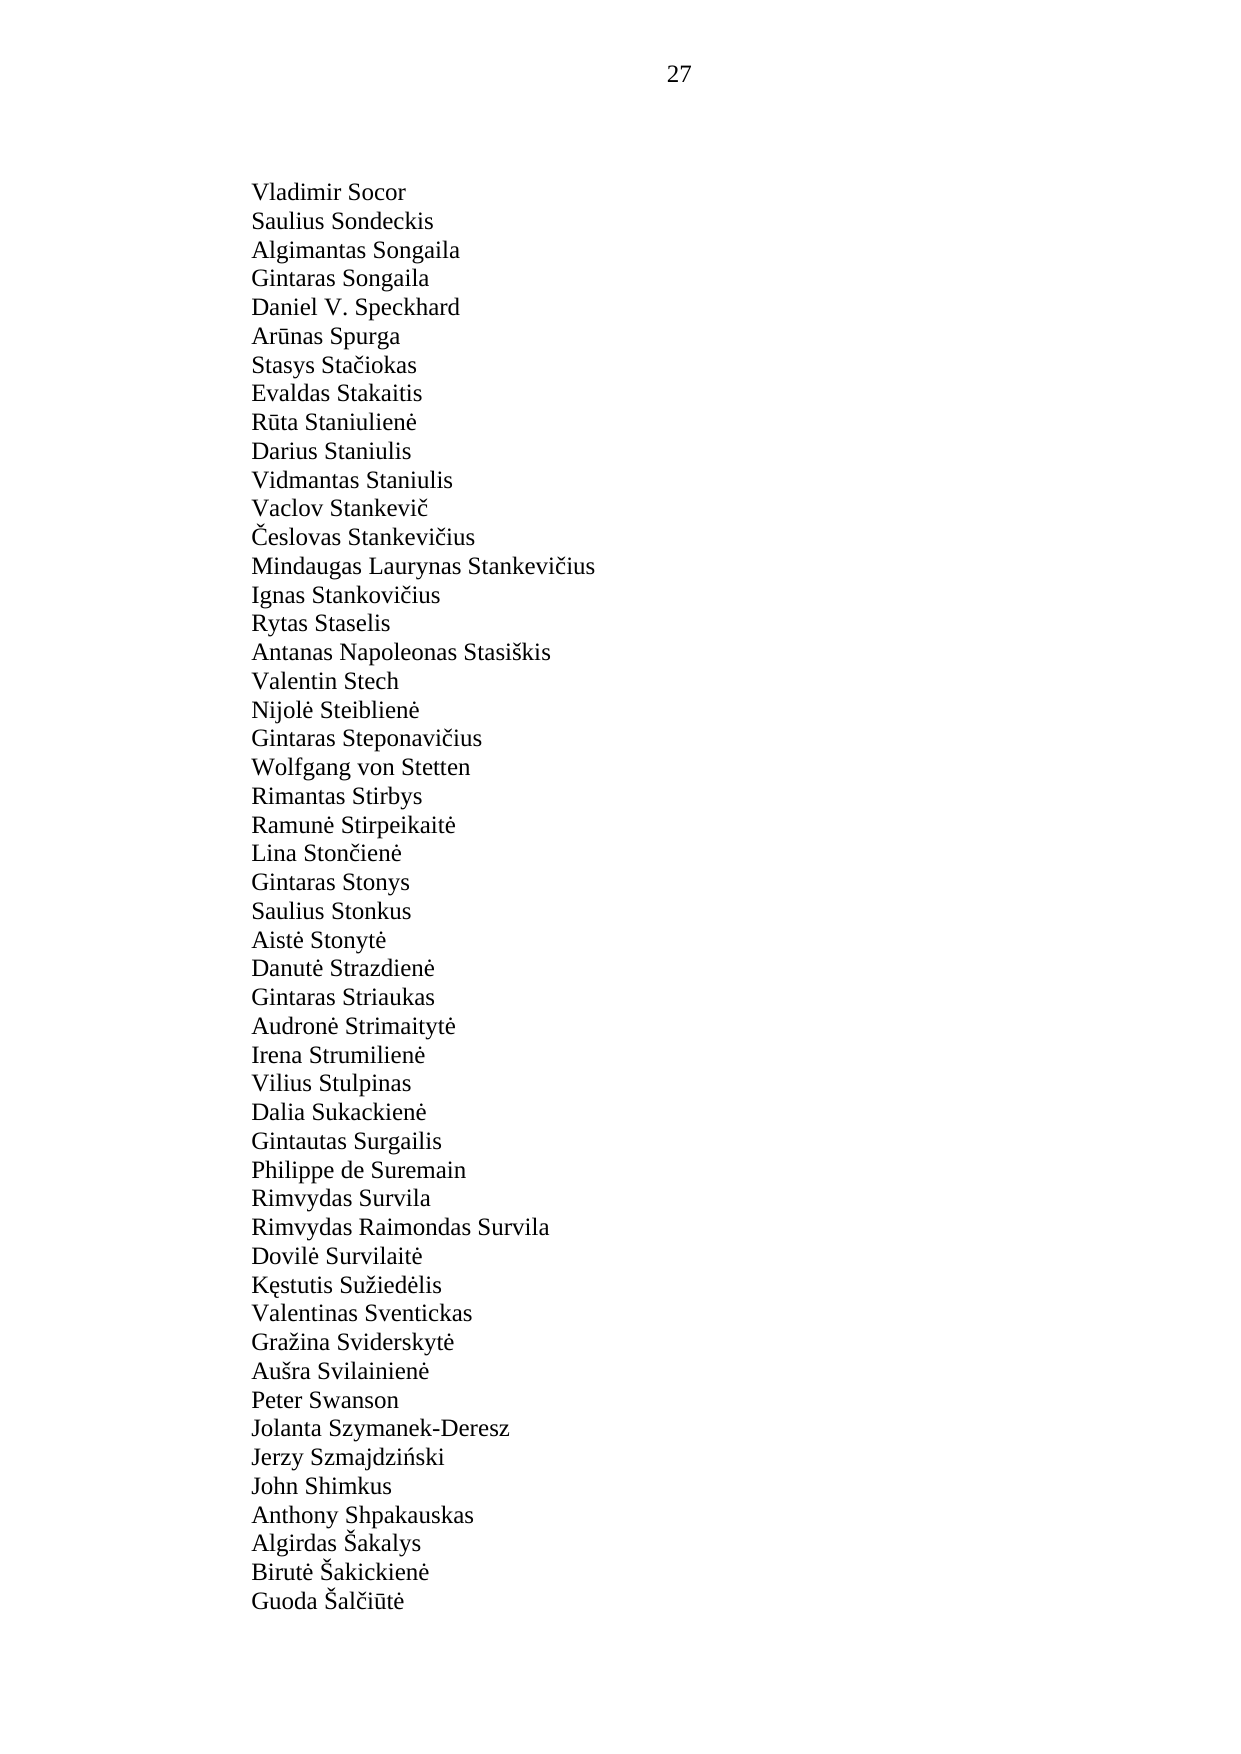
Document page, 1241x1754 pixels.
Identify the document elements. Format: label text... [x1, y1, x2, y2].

text Rimvydas Survila [177, 1183, 1181, 1212]
text Aušra Svilainienė [177, 1356, 1181, 1385]
text Saulius Sondeckis [177, 206, 1181, 235]
text Wolfgang von Stetten [177, 752, 1181, 781]
text Ignas Stankovičius [177, 580, 1181, 608]
text Kęstutis Sužiedėlis [177, 1270, 1181, 1298]
text Darius Staniulis [177, 436, 1181, 465]
text Vaclov Stankevič [177, 493, 1181, 522]
text Danutė Strazdienė [177, 953, 1181, 982]
text Antanas Napoleonas Stasiškis [177, 637, 1181, 666]
text Česlovas Stankevičius [177, 522, 1181, 551]
text Gintaras Striaukas [177, 982, 1181, 1011]
text Audronė Strimaitytė [177, 1011, 1181, 1040]
text Gražina Sviderskytė [177, 1327, 1181, 1356]
text Gintaras Songaila [177, 263, 1181, 292]
text Vilius Stulpinas [177, 1068, 1181, 1097]
text Stasys Stačiokas [177, 350, 1181, 378]
text Nijolė Steiblienė [177, 695, 1181, 723]
text Lina Stončienė [177, 838, 1181, 867]
text Gintautas Surgailis [177, 1126, 1181, 1155]
text Jolanta Szymanek-Deresz [177, 1413, 1181, 1442]
text Mindaugas Laurynas Stankevičius [177, 551, 1181, 580]
text Evaldas Stakaitis [177, 378, 1181, 407]
text Vladimir Socor [177, 177, 1181, 206]
text Vidmantas Staniulis [177, 465, 1181, 493]
text Jerzy Szmajdziński [177, 1442, 1181, 1471]
text Rimantas Stirbys [177, 781, 1181, 810]
text Rytas Staselis [177, 608, 1181, 637]
text Algirdas Šakalys [177, 1528, 1181, 1557]
text Guoda Šalčiūtė [177, 1586, 1181, 1615]
text Gintaras Steponavičius [177, 723, 1181, 752]
text Gintaras Stonys [177, 867, 1181, 896]
text Ramunė Stirpeikaitė [177, 810, 1181, 838]
text Valentinas Sventickas [177, 1298, 1181, 1327]
text Birutė Šakickienė [177, 1557, 1181, 1586]
text Anthony Shpakauskas [177, 1500, 1181, 1528]
text Arūnas Spurga [177, 321, 1181, 350]
text Rimvydas Raimondas Survila [177, 1212, 1181, 1241]
text Dovilė Survilaitė [177, 1241, 1181, 1270]
text John Shimkus [177, 1471, 1181, 1500]
text Philippe de Suremain [177, 1155, 1181, 1183]
text Dalia Sukackienė [177, 1097, 1181, 1126]
text Aistė Stonytė [177, 925, 1181, 953]
text Saulius Stonkus [177, 896, 1181, 925]
text Valentin Stech [177, 666, 1181, 695]
text Algimantas Songaila [177, 235, 1181, 263]
text Irena Strumilienė [177, 1040, 1181, 1068]
text Rūta Staniulienė [177, 407, 1181, 436]
text Peter Swanson [177, 1385, 1181, 1413]
text Daniel V. Speckhard [177, 292, 1181, 321]
